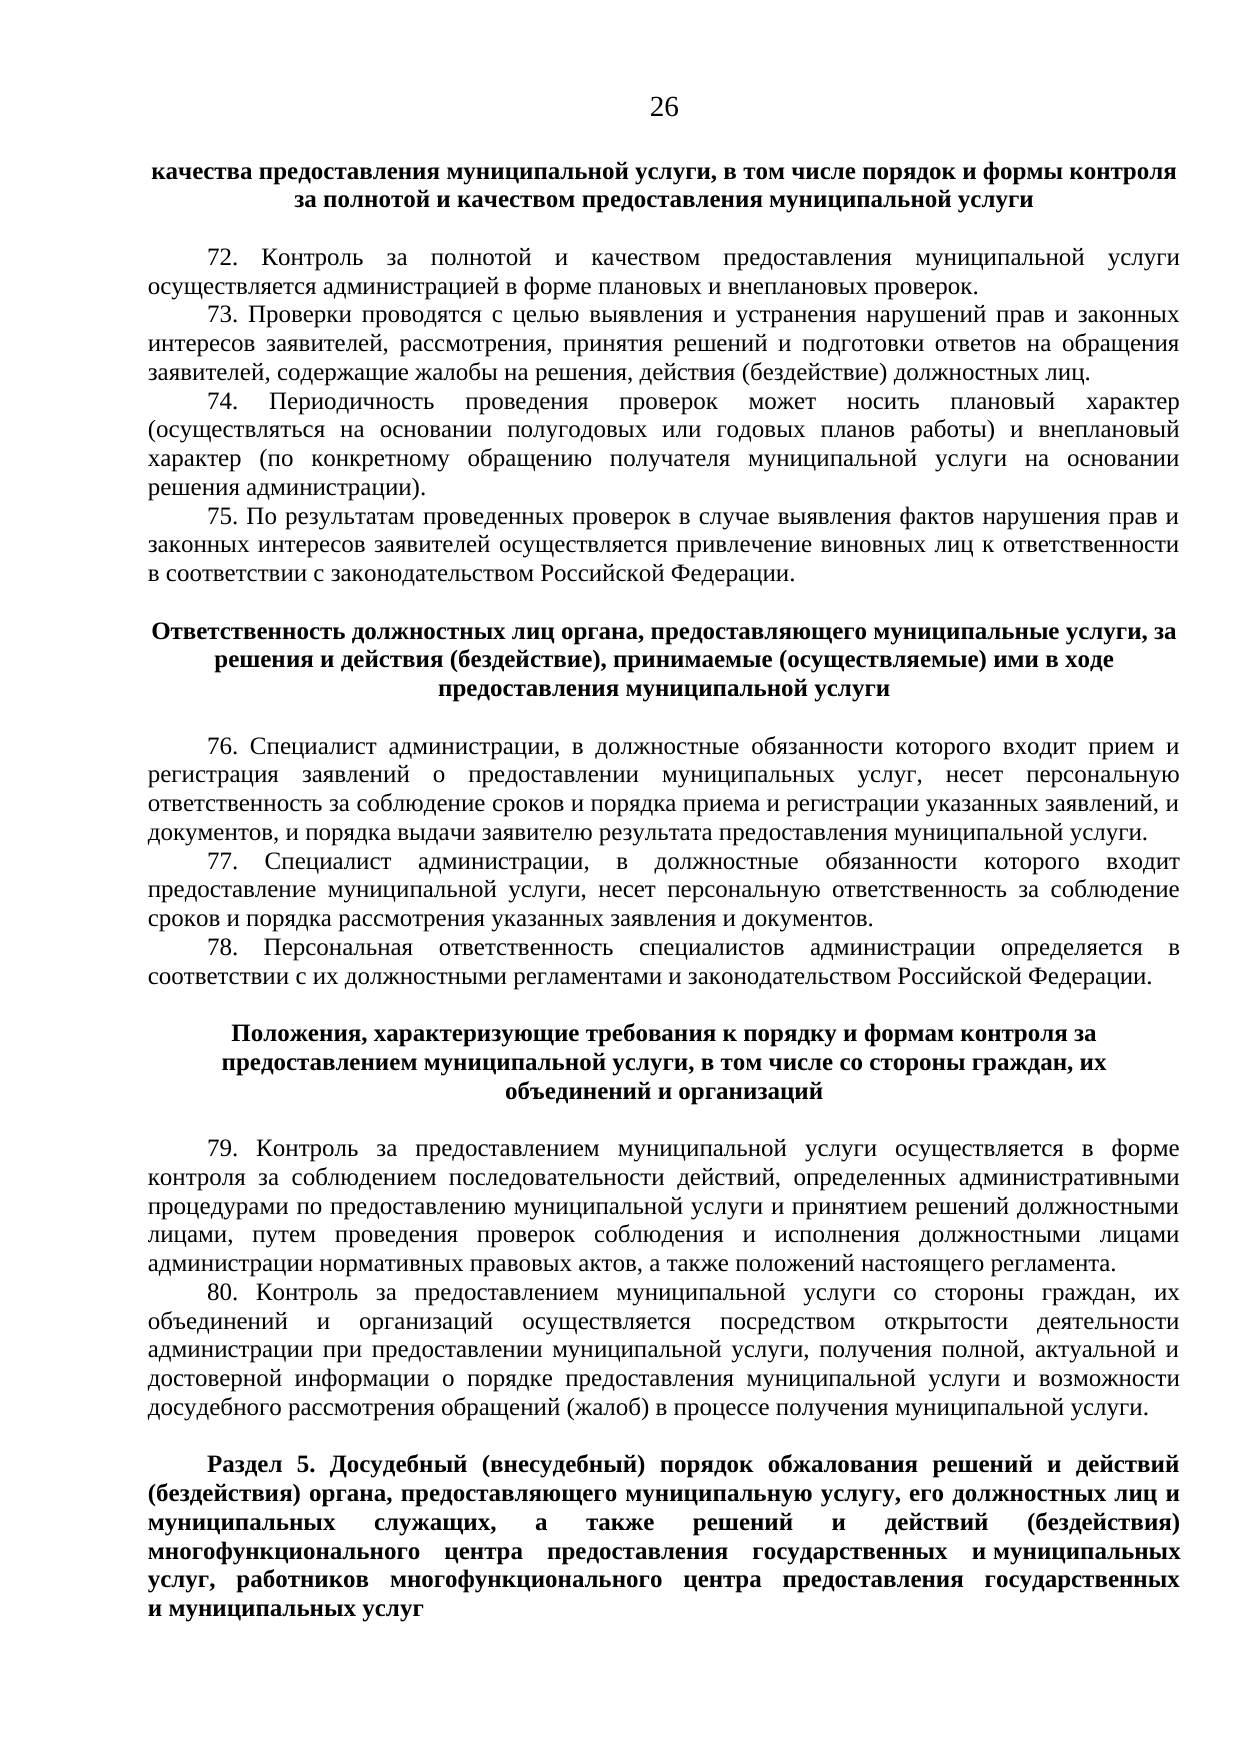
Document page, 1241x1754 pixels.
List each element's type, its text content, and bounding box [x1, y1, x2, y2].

text Раздел 5. Досудебный (внесудебный) порядок обжалования решений и действий (бездействия) органа, предоставляющего муниципальную услугу, его должностных лиц и муниципальных служащих, а также решений и действий (бездействия) многофункционального центра предоставления государственных и муниципальных услуг, работников многофункционального центра предоставления государственных и муниципальных услуг [148, 1449, 1181, 1622]
subtitle Ответственность должностных лиц органа, предоставляющего муниципальные услуги, за решения и действия (бездействие), принимаемые (осуществляемые) ими в ходе предоставления муниципальной услуги [148, 616, 1181, 702]
text 75. По результатам проведенных проверок в случае выявления фактов нарушения прав и законных интересов заявителей осуществляется привлечение виновных лиц к ответственности в соответствии с законодательством Российской Федерации. [148, 501, 1181, 587]
text 76. Специалист администрации, в должностные обязанности которого входит прием и регистрация заявлений о предоставлении муниципальных услуг, несет персональную ответственность за соблюдение сроков и порядка приема и регистрации указанных заявлений, и документов, и порядка выдачи заявителю результата предоставления муниципальной услуги. [148, 731, 1181, 846]
subtitle качества предоставления муниципальной услуги, в том числе порядок и формы контроля за полнотой и качеством предоставления муниципальной услуги [148, 156, 1181, 213]
text 79. Контроль за предоставлением муниципальной услуги осуществляется в форме контроля за соблюдением последовательности действий, определенных административными процедурами по предоставлению муниципальной услуги и принятием решений должностными лицами, путем проведения проверок соблюдения и исполнения должностными лицами администрации нормативных правовых актов, а также положений настоящего регламента. [148, 1133, 1181, 1277]
subtitle Положения, характеризующие требования к порядку и формам контроля за предоставлением муниципальной услуги, в том числе со стороны граждан, их объединений и организаций [148, 1018, 1181, 1104]
text 80. Контроль за предоставлением муниципальной услуги со стороны граждан, их объединений и организаций осуществляется посредством открытости деятельности администрации при предоставлении муниципальной услуги, получения полной, актуальной и достоверной информации о порядке предоставления муниципальной услуги и возможности досудебного рассмотрения обращений (жалоб) в процессе получения муниципальной услуги. [148, 1277, 1181, 1421]
text 78. Персональная ответственность специалистов администрации определяется в соответствии с их должностными регламентами и законодательством Российской Федерации. [148, 932, 1181, 989]
text 77. Специалист администрации, в должностные обязанности которого входит предоставление муниципальной услуги, несет персональную ответственность за соблюдение сроков и порядка рассмотрения указанных заявления и документов. [148, 846, 1181, 932]
text 72. Контроль за полнотой и качеством предоставления муниципальной услуги осуществляется администрацией в форме плановых и внеплановых проверок. [148, 242, 1181, 299]
subtitle 73. Проверки проводятся с целью выявления и устранения нарушений прав и законных интересов заявителей, рассмотрения, принятия решений и подготовки ответов на обращения заявителей, содержащие жалобы на решения, действия (бездействие) должностных лиц. [148, 299, 1181, 386]
subtitle 74. Периодичность проведения проверок может носить плановый характер (осуществляться на основании полугодовых или годовых планов работы) и внеплановый характер (по конкретному обращению получателя муниципальной услуги на основании решения администрации). [148, 386, 1181, 501]
